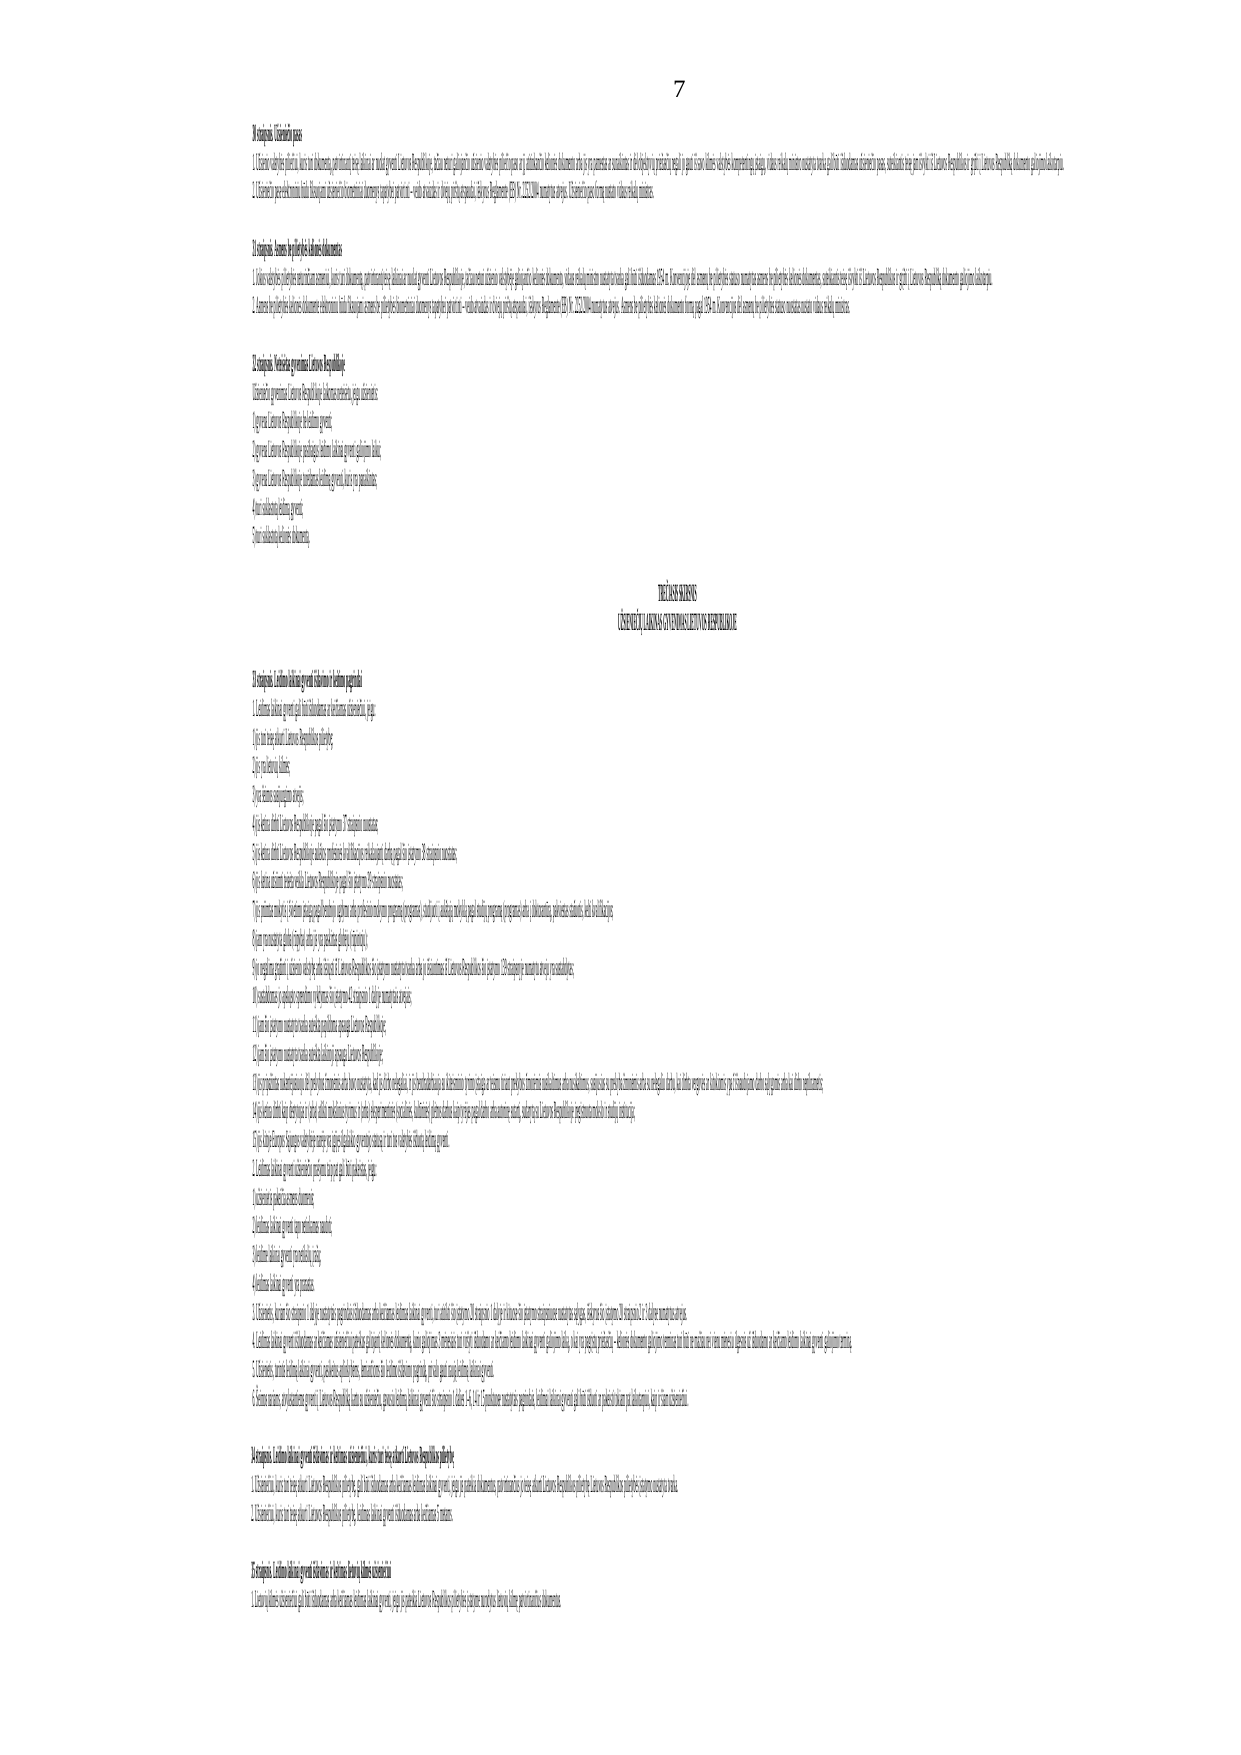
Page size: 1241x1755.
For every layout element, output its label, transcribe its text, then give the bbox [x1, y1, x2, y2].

text 2. Asmens be pilietybės kelionės dokumente elektroniniu būdu fiksuojami asmens be pilietybės biometriniai duomenys tapatybei patvirtinti – veido atvaizdas ir dviejų pirštų atspaudai, išskyrus Reglamente (EB) Nr. 2252/2004 numatytus atvejus. Asmens be pilietybės kelionės dokumento formą pagal 1954 m. Konvencijos dėl asmenų be pilietybės statuso nuostatas nustato vidaus reikalų ministras. [177, 291, 1181, 319]
text 2. Leidimas laikinai gyventi užsieniečio prašymu taip pat gali būti pakeistas, jeigu: [177, 1153, 1181, 1182]
text 1. Jokios valstybės pilietybės neturinčiam asmeniui, kuris turi dokumentą, patvirtinantį teisę laikinai ar nuolat gyventi Lietuvos Respublikoje, tačiau neturi užsienio valstybėje galiojančio kelionės dokumento, vidaus reikalų ministro nustatyta tvarka gali būti išduodamas 1954 m. Konvencijoje dėl asmenų be pilietybės statuso numatytas asmens be pilietybės kelionės dokumentas, suteikiantis teisę išvykti iš Lietuvos Respublikos ir grįžti į Lietuvos Respubliką dokumento galiojimo laikotarpiu. [177, 262, 1181, 291]
text 3. Užsienietis, kuriam šio straipsnio 1 dalyje nustatytais pagrindais išduodamas arba keičiamas leidimas laikinai gyventi, turi atitikti šio įstatymo 20 straipsnio 1 dalyje ir kituose šio įstatymo straipsniuose nustatytas sąlygas, išskyrus šio įstatymo 20 straipsnio 2 ir 3 dalyse numatytus atvejus. [177, 1297, 1181, 1326]
text 4) leidimas laikinai gyventi yra prarastas. [177, 1268, 1181, 1297]
text 1. Leidimas laikinai gyventi gali būti išduodamas ar keičiamas užsieniečiui, jeigu: [177, 693, 1181, 722]
text 1) gyvena Lietuvos Respublikoje be leidimo gyventi; [177, 406, 1181, 434]
text 4) turi suklastotą leidimą gyventi; [177, 492, 1181, 521]
text 5) jis ketina dirbti Lietuvos Respublikoje aukštos profesinės kvalifikacijos reikalaujantį darbą pagal šio įstatymo 38 straipsnio nuostatas; [177, 837, 1181, 866]
text 2) leidimas laikinai gyventi tapo netinkamas naudoti; [177, 1211, 1181, 1239]
text 10) sustabdomas jo apskųsto sprendimo vykdymas šio įstatymo 42 straipsnio 1 dalyje numatytais atvejais; [177, 981, 1181, 1009]
text Užsieniečio gyvenimas Lietuvos Respublikoje laikomas neteisėtu, jeigu užsienietis: [177, 377, 1181, 406]
text UŽSIENIEČIŲ LAIKINAS GYVENIMAS LIETUVOS RESPUBLIKOJE [177, 607, 1181, 636]
text 33 straipsnis. Leidimo laikinai gyventi išdavimo ir keitimo pagrindai [177, 664, 1181, 693]
text TREČIASIS SKIRSNIS [177, 578, 1181, 607]
text 3) gyvena Lietuvos Respublikoje turėdamas leidimą gyventi, kuris yra panaikintas; [177, 463, 1181, 492]
text 2. Užsieniečio pase elektroniniu būdu fiksuojami užsieniečio biometriniai duomenys tapatybei patvirtinti – veido atvaizdas ir dviejų pirštų atspaudai, išskyrus Reglamente (EB) Nr. 2252/2004 numatytus atvejus. Užsieniečio paso formą nustato vidaus reikalų ministras. [177, 176, 1181, 204]
text 11) jam šio įstatymo nustatyta tvarka suteikta papildoma apsauga Lietuvos Respublikoje; [177, 1009, 1181, 1038]
text 2) jis yra lietuvių kilmės; [177, 751, 1181, 779]
text 5. Užsienietis, turintis leidimą laikinai gyventi, pasikeitus aplinkybėms, lemiančioms šio leidimo išdavimo pagrindą, privalo gauti naują leidimą laikinai gyventi. [177, 1354, 1181, 1383]
text 34 straipsnis. Leidimo laikinai gyventi išdavimas ir keitimas užsieniečiui, kuris turi teisę atkurti Lietuvos Respublikos pilietybę [251, 1441, 1181, 1469]
text 7) jis priimtas mokytis į švietimo įstaigą pagal bendrojo ugdymo arba profesinio mokymo programą (programas), studijuoti į aukštąją mokyklą pagal studijų programą (programas) arba į doktorantūrą, pakviestas stažuotis, kelti kvalifikacijos; [177, 894, 1181, 923]
text 3) leidime laikinai gyventi yra netikslių įrašų; [177, 1239, 1181, 1268]
text 6) jis ketina užsiimti teisėta veikla Lietuvos Respublikoje pagal šio įstatymo 39 straipsnio nuostatas; [177, 866, 1181, 894]
text 15) jis kitoje Europos Sąjungos valstybėje narėje yra įgijęs ilgalaikio gyventojo statusą ir turi tos valstybės išduotą leidimą gyventi. [177, 1124, 1181, 1153]
text 9) jo negalima grąžinti į užsienio valstybę arba išsiųsti iš Lietuvos Respublikos šio įstatymo nustatyta tvarka arba jo išsiuntimas iš Lietuvos Respublikos šio įstatymo 139 straipsnyje numatytu atveju yra sustabdytas; [177, 952, 1181, 981]
text 3) yra šeimos susijungimo atvejis; [177, 779, 1181, 808]
text 4) jis ketina dirbti Lietuvos Respublikoje pagal šio įstatymo 37 straipsnio nuostatas; [177, 808, 1181, 837]
text 13) jis pripažintas nukentėjusiuoju dėl prekybos žmonėmis arba buvo nustatyta, kad jis dirbo nelegaliai, ir jis bendradarbiauja su ikiteisminio tyrimo įstaiga ar teismu tiriant prekybos žmonėmis nusikaltimus arba nusikaltimus, susijusius su prekyba žmonėmis arba su nelegaliu darbu, kai dirbta vergovės ar kitokiomis ypač išnaudojamo darbo sąlygomis arba kai dirbo nepilnametis; [177, 1067, 1181, 1096]
text 1. Užsienio valstybės piliečiui, kuris turi dokumentą, patvirtinantį teisę laikinai ar nuolat gyventi Lietuvos Respublikoje, tačiau neturi galiojančio užsienio valstybės piliečio paso ar jį atitinkančio kelionės dokumento arba jis yra pamestas ar sunaikintas ir dėl objektyvių priežasčių negali jo gauti iš savo kilmės valstybės kompetentingų įstaigų, vidaus reikalų ministro nustatyta tvarka gali būti išduodamas užsieniečio pasas, suteikiantis teisę jam išvykti iš Lietuvos Respublikos ir grįžti į Lietuvos Respubliką dokumento galiojimo laikotarpiu. [177, 147, 1181, 176]
text 31 straipsnis. Asmens be pilietybės kelionės dokumentas [177, 233, 1181, 262]
text 12) jam šio įstatymo nustatyta tvarka suteikta laikinoji apsauga Lietuvos Respublikoje; [177, 1038, 1181, 1067]
text 4. Leidimas laikinai gyventi išduodamas ar keičiamas užsieniečiui pateikus galiojantį kelionės dokumentą, kurio galiojimas 3 mėnesiais turi viršyti išduodamo ar keičiamo leidimo laikinai gyventi galiojimo laiką, o kai yra pagrįstų priežasčių – kelionės dokumento galiojimo terminas turi būti ne mažiau nei vienu mėnesiu ilgesnis už išduodamo ar keičiamo leidimo laikinai gyventi galiojimo terminą. [177, 1326, 1181, 1354]
text 30 straipsnis. Užsieniečio pasas [177, 118, 1181, 147]
text 8) jam yra nustatyta globa (rūpyba) arba jis yra paskirtas globėju (rūpintoju); [177, 923, 1181, 952]
text 1) užsienietis pakeičia asmens duomenis; [177, 1182, 1181, 1211]
text 1) jis turi teisę atkurti Lietuvos Respublikos pilietybę; [177, 722, 1181, 751]
text 32 straipsnis. Neteisėtas gyvenimas Lietuvos Respublikoje [177, 348, 1181, 377]
text 2. Užsieniečiui, kuris turi teisę atkurti Lietuvos Respublikos pilietybę, leidimas laikinai gyventi išduodamas arba keičiamas 5 metams. [177, 1498, 1181, 1527]
text 5) turi suklastotą kelionės dokumentą. [177, 521, 1181, 549]
text 6. Šeimos nariams, atvykstantiems gyventi į Lietuvos Respubliką kartu su užsieniečiu, gavusiu leidimą laikinai gyventi šio straipsnio 1 dalies 1–6, 14 ir 15 punktuose nustatytais pagrindais, leidimai laikinai gyventi gali būti išduoti ar pakeisti tokiam pat laikotarpiui, kaip ir šiam užsieniečiui. [177, 1383, 1181, 1412]
text 2) gyvena Lietuvos Respublikoje pasibaigus leidimo laikinai gyventi galiojimo laikui; [177, 434, 1181, 463]
text 1. Užsieniečiui, kuris turi teisę atkurti Lietuvos Respublikos pilietybę, gali būti išduodamas arba keičiamas leidimas laikinai gyventi, jeigu jis pateikia dokumentus, patvirtinančius jo teisę atkurti Lietuvos Respublikos pilietybę Lietuvos Respublikos pilietybės įstatymo nustatyta tvarka. [177, 1469, 1181, 1498]
text 35 straipsnis. Leidimo laikinai gyventi išdavimas ir keitimas lietuvių kilmės užsieniečiui [251, 1556, 1181, 1584]
text 1. Lietuvių kilmės užsieniečiui gali būti išduodamas arba keičiamas leidimas laikinai gyventi, jeigu jis pateikia Lietuvos Respublikos pilietybės įstatyme nurodytus lietuvių kilmę patvirtinančius dokumentus. [177, 1584, 1181, 1613]
text 14) jis ketina dirbti kaip dėstytojas ir (arba) atlikti mokslinius tyrimus ir (arba) eksperimentinės (socialinės, kultūrinės) plėtros darbus kaip tyrėjas pagal darbo arba autorinę sutartį, sudarytą su Lietuvos Respublikoje įregistruota mokslo ir studijų institucija; [177, 1096, 1181, 1124]
